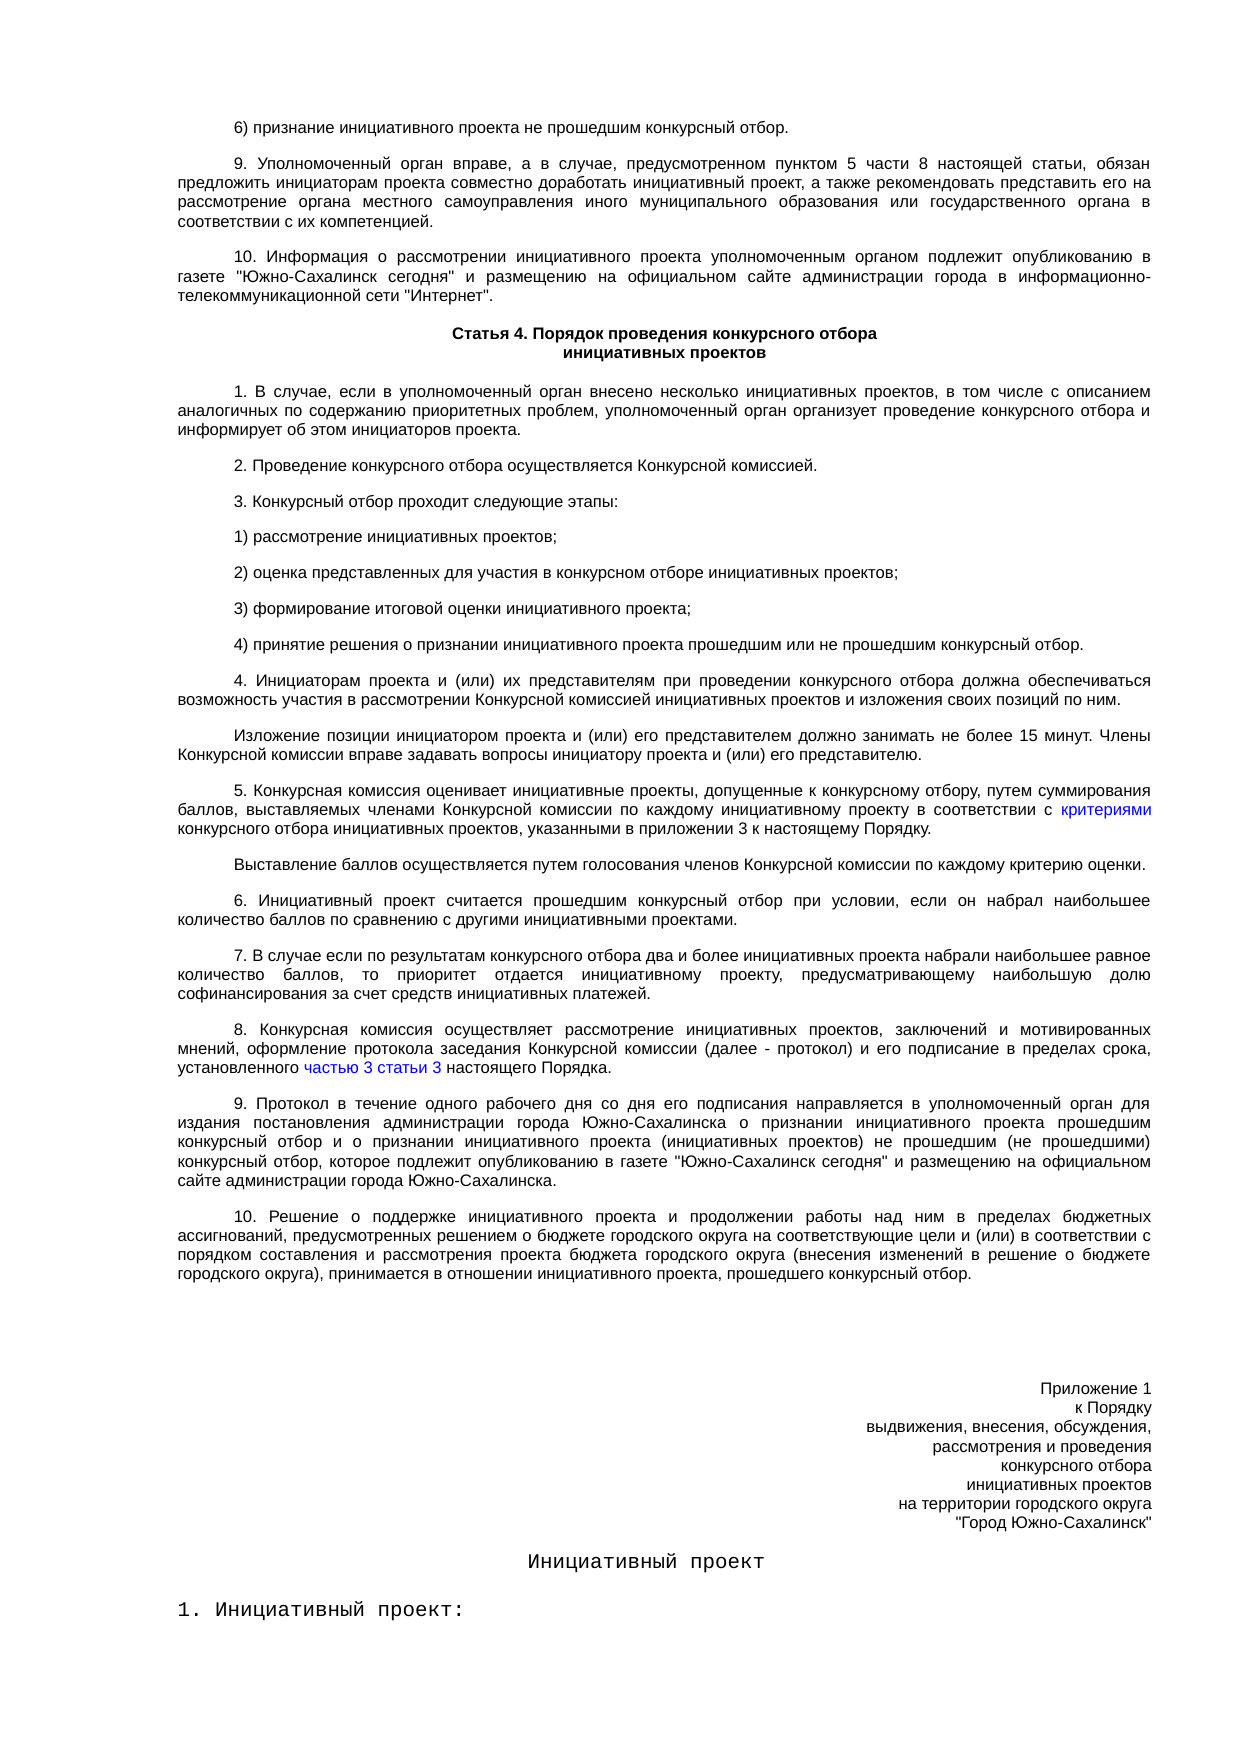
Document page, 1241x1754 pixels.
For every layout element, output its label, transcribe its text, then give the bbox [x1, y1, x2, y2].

text 10. Решение о поддержке инициативного проекта и продолжении работы над ним в пределах бюджетных ассигнований, предусмотренных решением о бюджете городского округа на соответствующие цели и (или) в соответствии с порядком составления и рассмотрения проекта бюджета городского округа (внесения изменений в решение о бюджете городского округа), принимается в отношении инициативного проекта, прошедшего конкурсный отбор. [177, 1206, 1152, 1283]
text рассмотрения и проведения [177, 1436, 1152, 1456]
text 9. Уполномоченный орган вправе, а в случае, предусмотренном пунктом 5 части 8 настоящей статьи, обязан предложить инициаторам проекта совместно доработать инициативный проект, а также рекомендовать представить его на рассмотрение органа местного самоуправления иного муниципального образования или государственного органа в соответствии с их компетенцией. [177, 154, 1152, 231]
text на территории городского округа [177, 1494, 1152, 1513]
text 5. Конкурсная комиссия оценивает инициативные проекты, допущенные к конкурсному отбору, путем суммирования баллов, выставляемых членами Конкурсной комиссии по каждому инициативному проекту в соответствии с критериями конкурсного отбора инициативных проектов, указанными в приложении 3 к настоящему Порядку. [177, 781, 1152, 838]
text Статья 4. Порядок проведения конкурсного отбора [177, 324, 1152, 343]
text 1. В случае, если в уполномоченный орган внесено несколько инициативных проектов, в том числе с описанием аналогичных по содержанию приоритетных проблем, уполномоченный орган организует проведение конкурсного отбора и информирует об этом инициаторов проекта. [177, 381, 1152, 439]
text "Город Южно-Сахалинск" [177, 1513, 1152, 1532]
text выдвижения, внесения, обсуждения, [177, 1417, 1152, 1436]
text 6) признание инициативного проекта не прошедшим конкурсный отбор. [177, 118, 1152, 137]
text 7. В случае если по результатам конкурсного отбора два и более инициативных проекта набрали наибольшее равное количество баллов, то приоритет отдается инициативному проекту, предусматривающему наибольшую долю софинансирования за счет средств инициативных платежей. [177, 946, 1152, 1003]
text 1) рассмотрение инициативных проектов; [177, 527, 1152, 546]
text Приложение 1 [177, 1379, 1152, 1398]
text 6. Инициативный проект считается прошедшим конкурсный отбор при условии, если он набрал наибольшее количество баллов по сравнению с другими инициативными проектами. [177, 891, 1152, 929]
text конкурсного отбора [177, 1456, 1152, 1475]
text 9. Протокол в течение одного рабочего дня со дня его подписания направляется в уполномоченный орган для издания постановления администрации города Южно-Сахалинска о признании инициативного проекта прошедшим конкурсный отбор и о признании инициативного проекта (инициативных проектов) не прошедшим (не прошедшими) конкурсный отбор, которое подлежит опубликованию в газете "Южно-Сахалинск сегодня" и размещению на официальном сайте администрации города Южно-Сахалинска. [177, 1094, 1152, 1190]
text 2) оценка представленных для участия в конкурсном отборе инициативных проектов; [177, 563, 1152, 582]
text 2. Проведение конкурсного отбора осуществляется Конкурсной комиссией. [177, 456, 1152, 475]
text Выставление баллов осуществляется путем голосования членов Конкурсной комиссии по каждому критерию оценки. [177, 855, 1152, 874]
text инициативных проектов [177, 1475, 1152, 1494]
text Изложение позиции инициатором проекта и (или) его представителем должно занимать не более 15 минут. Члены Конкурсной комиссии вправе задавать вопросы инициатору проекта и (или) его представителю. [177, 726, 1152, 764]
text 10. Информация о рассмотрении инициативного проекта уполномоченным органом подлежит опубликованию в газете "Южно-Сахалинск сегодня" и размещению на официальном сайте администрации города в информационно-телекоммуникационной сети "Интернет". [177, 247, 1152, 305]
text 4) принятие решения о признании инициативного проекта прошедшим или не прошедшим конкурсный отбор. [177, 635, 1152, 654]
text Инициативный проект [177, 1551, 1152, 1575]
text 4. Инициаторам проекта и (или) их представителям при проведении конкурсного отбора должна обеспечиваться возможность участия в рассмотрении Конкурсной комиссией инициативных проектов и изложения своих позиций по ним. [177, 671, 1152, 709]
text 1. Инициативный проект: [177, 1599, 1152, 1622]
text инициативных проектов [177, 343, 1152, 362]
text 3) формирование итоговой оценки инициативного проекта; [177, 599, 1152, 618]
text 3. Конкурсный отбор проходит следующие этапы: [177, 491, 1152, 511]
text 8. Конкурсная комиссия осуществляет рассмотрение инициативных проектов, заключений и мотивированных мнений, оформление протокола заседания Конкурсной комиссии (далее - протокол) и его подписание в пределах срока, установленного частью 3 статьи 3 настоящего Порядка. [177, 1020, 1152, 1077]
text к Порядку [177, 1398, 1152, 1417]
